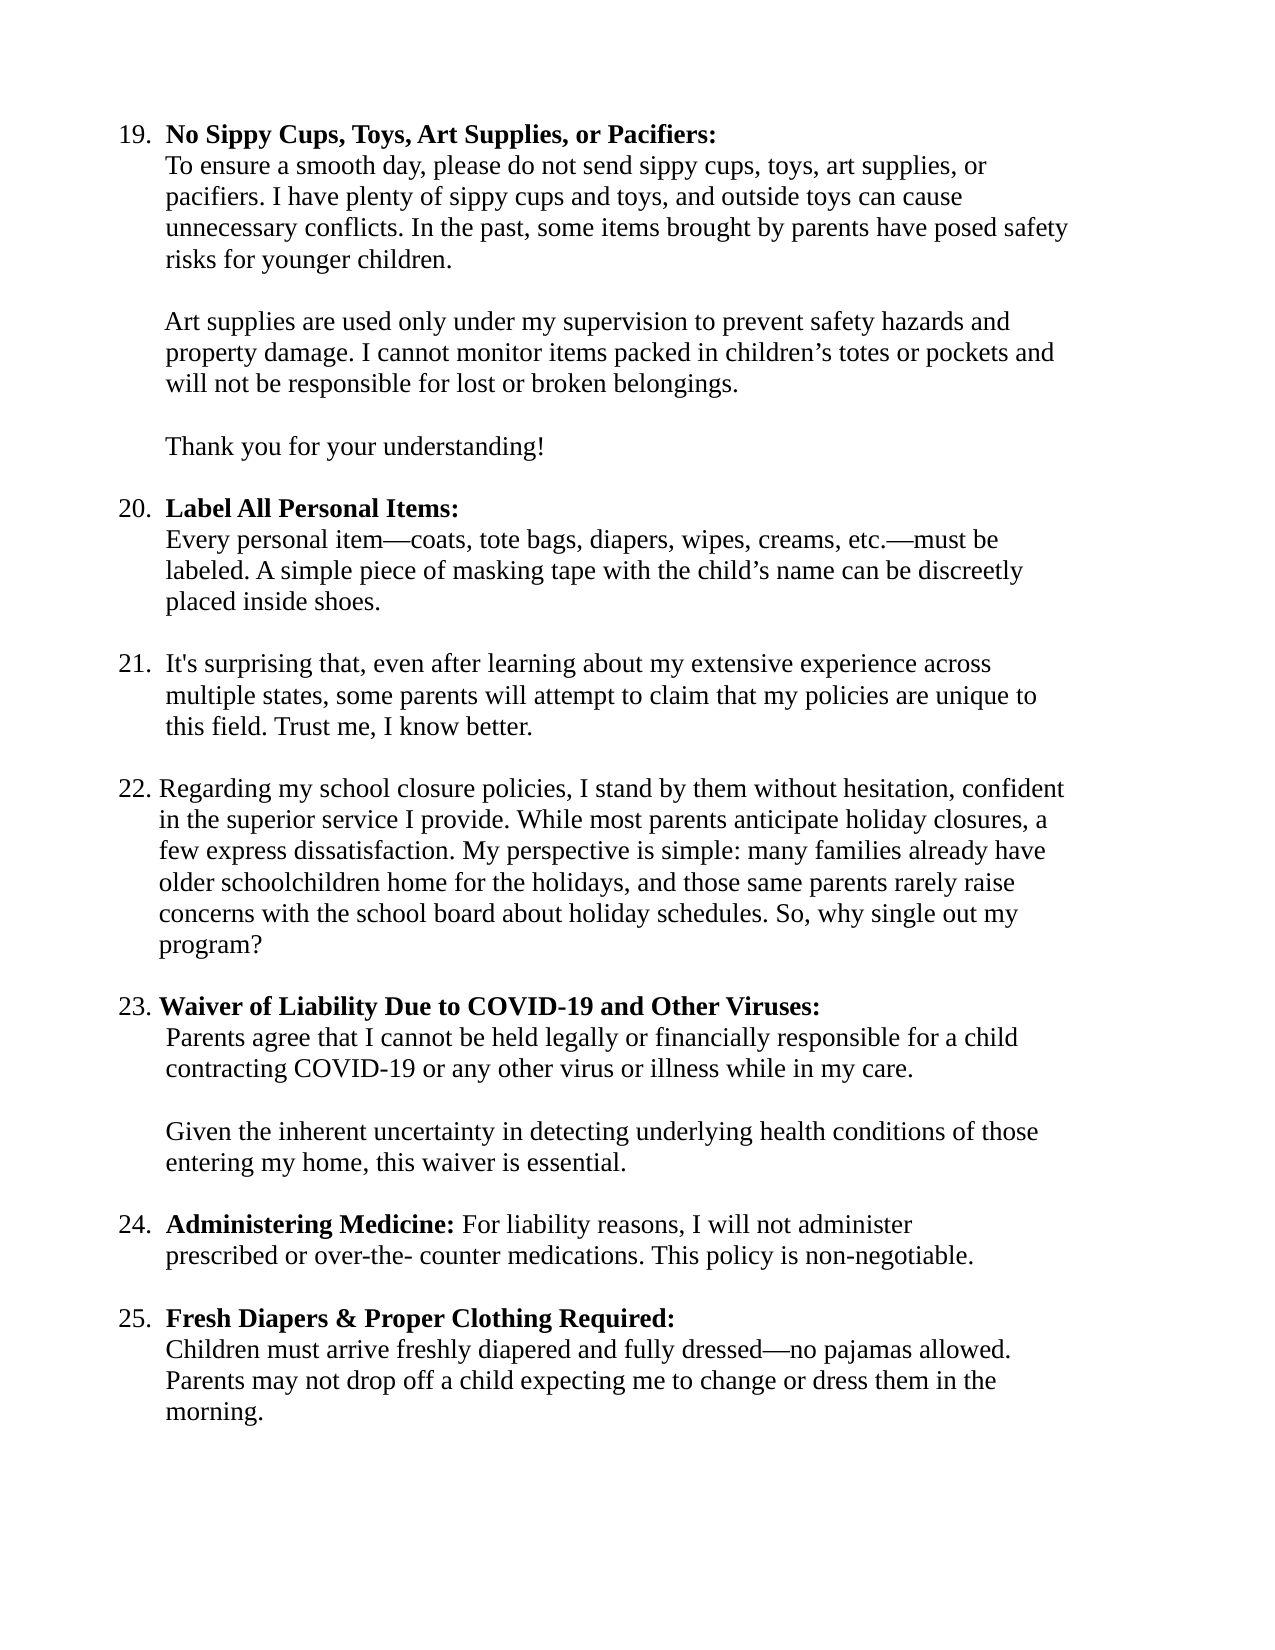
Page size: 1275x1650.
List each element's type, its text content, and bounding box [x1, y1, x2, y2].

text To ensure a smooth day, please do not send sippy cups, toys, art supplies, or [118, 149, 1157, 180]
text 24. Administering Medicine: For liability reasons, I will not administer [118, 1208, 1157, 1239]
text in the superior service I provide. While most parents anticipate holiday closures, a [118, 803, 1157, 834]
text Thank you for your understanding! [118, 429, 1157, 461]
text contracting COVID-19 or any other virus or illness while in my care. [118, 1052, 1157, 1084]
text will not be responsible for lost or broken belongings. [118, 367, 1157, 398]
text Parents agree that I cannot be held legally or financially responsible for a child [118, 1021, 1157, 1052]
text few express dissatisfaction. My perspective is simple: many families already have [118, 834, 1157, 866]
text 23. Waiver of Liability Due to COVID-19 and Other Viruses: [118, 990, 1157, 1021]
text this field. Trust me, I know better. [118, 710, 1157, 741]
text Parents may not drop off a child expecting me to change or dress them in the [118, 1364, 1157, 1395]
text Every personal item—coats, tote bags, diapers, wipes, creams, etc.—must be [118, 523, 1157, 554]
text placed inside shoes. [118, 585, 1157, 616]
text older schoolchildren home for the holidays, and those same parents rarely raise [118, 866, 1157, 897]
text entering my home, this waiver is essential. [118, 1146, 1157, 1177]
text labeled. A simple piece of masking tape with the child’s name can be discreetly [118, 554, 1157, 585]
text 22. Regarding my school closure policies, I stand by them without hesitation, confident [118, 772, 1157, 803]
text Given the inherent uncertainty in detecting underlying health conditions of those [118, 1115, 1157, 1146]
text unnecessary conflicts. In the past, some items brought by parents have posed safety [118, 212, 1157, 243]
text program? [118, 928, 1157, 959]
text 25. Fresh Diapers & Proper Clothing Required: [118, 1302, 1157, 1333]
text morning. [118, 1395, 1157, 1426]
text Art supplies are used only under my supervision to prevent safety hazards and [118, 305, 1157, 336]
text property damage. I cannot monitor items packed in children’s totes or pockets and [118, 336, 1157, 367]
text multiple states, some parents will attempt to claim that my policies are unique to [118, 679, 1157, 710]
text Children must arrive freshly diapered and fully dressed—no pajamas allowed. [118, 1333, 1157, 1364]
text 20. Label All Personal Items: [118, 492, 1157, 523]
text 19. No Sippy Cups, Toys, Art Supplies, or Pacifiers: [118, 118, 1157, 149]
text pacifiers. I have plenty of sippy cups and toys, and outside toys can cause [118, 180, 1157, 212]
text prescribed or over-the- counter medications. This policy is non-negotiable. [118, 1239, 1157, 1271]
text 21. It's surprising that, even after learning about my extensive experience across [118, 648, 1157, 679]
text concerns with the school board about holiday schedules. So, why single out my [118, 897, 1157, 928]
text risks for younger children. [118, 243, 1157, 274]
